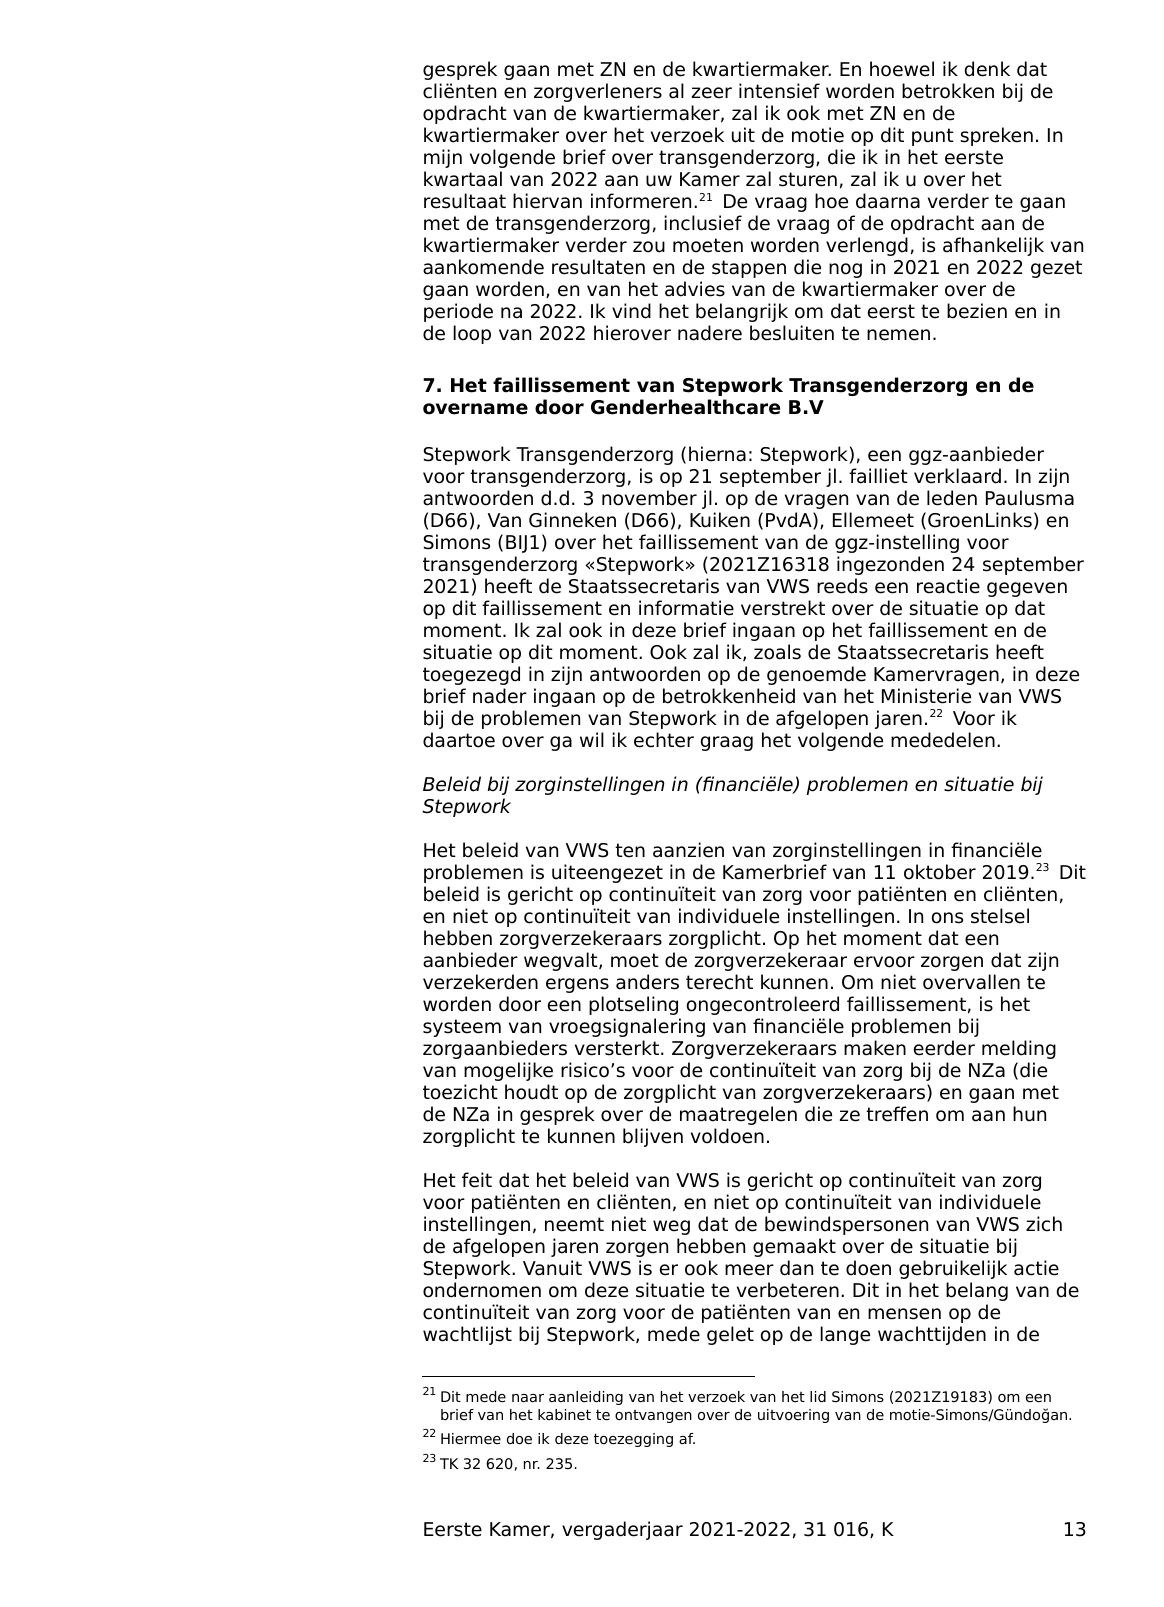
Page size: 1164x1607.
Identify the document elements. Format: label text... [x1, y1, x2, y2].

subtitle Beleid bij zorginstellingen in (financiële) problemen en situatie bij Stepwork [422, 774, 1087, 818]
text Dit mede naar aanleiding van het verzoek van het lid Simons (2021Z19183) om een brief van het kabinet te ontvangen over de uitvoering van de motie-Simons/Gündoğan. [422, 1385, 1087, 1424]
text Stepwork Transgenderzorg (hierna: Stepwork), een ggz-aanbieder voor transgenderzorg, is op 21 september jl. failliet verklaard. In zijn antwoorden d.d. 3 november jl. op de vragen van de leden Paulusma (D66), Van Ginneken (D66), Kuiken (PvdA), Ellemeet (GroenLinks) en Simons (BIJ1) over het faillissement van de ggz-instelling voor transgenderzorg «Stepwork» (2021Z16318 ingezonden 24 september 2021) heeft de Staatssecretaris van VWS reeds een reactie gegeven op dit faillissement en informatie verstrekt over de situatie op dat moment. Ik zal ook in deze brief ingaan op het faillissement en de situatie op dit moment. Ook zal ik, zoals de Staatssecretaris heeft toegezegd in zijn antwoorden op de genoemde Kamervragen, in deze brief nader ingaan op de betrokkenheid van het Ministerie van VWS bij de problemen van Stepwork in de afgelopen jaren. Voor ik daartoe over ga wil ik echter graag het volgende mededelen. [422, 444, 1087, 751]
text gesprek gaan met ZN en de kwartiermaker. En hoewel ik denk dat cliënten en zorgverleners al zeer intensief worden betrokken bij de opdracht van de kwartiermaker, zal ik ook met ZN en de kwartiermaker over het verzoek uit de motie op dit punt spreken. In mijn volgende brief over transgenderzorg, die ik in het eerste kwartaal van 2022 aan uw Kamer zal sturen, zal ik u over het resultaat hiervan informeren. De vraag hoe daarna verder te gaan met de transgenderzorg, inclusief de vraag of de opdracht aan de kwartiermaker verder zou moeten worden verlengd, is afhankelijk van aankomende resultaten en de stappen die nog in 2021 en 2022 gezet gaan worden, en van het advies van de kwartiermaker over de periode na 2022. Ik vind het belangrijk om dat eerst te bezien en in de loop van 2022 hierover nadere besluiten te nemen. [422, 59, 1087, 345]
subtitle 7. Het faillissement van Stepwork Transgenderzorg en de overname door Genderhealthcare B.V [422, 375, 1087, 419]
text TK 32 620, nr. 235. [422, 1452, 1087, 1474]
text Het feit dat het beleid van VWS is gericht op continuïteit van zorg voor patiënten en cliënten, en niet op continuïteit van individuele instellingen, neemt niet weg dat de bewindspersonen van VWS zich de afgelopen jaren zorgen hebben gemaakt over de situatie bij Stepwork. Vanuit VWS is er ook meer dan te doen gebruikelijk actie ondernomen om deze situatie te verbeteren. Dit in het belang van de continuïteit van zorg voor de patiënten van en mensen op de wachtlijst bij Stepwork, mede gelet op de lange wachttijden in de [422, 1170, 1087, 1346]
text Hiermee doe ik deze toezegging af. [422, 1427, 1087, 1449]
text Het beleid van VWS ten aanzien van zorginstellingen in financiële problemen is uiteengezet in de Kamerbrief van 11 oktober 2019. Dit beleid is gericht op continuïteit van zorg voor patiënten en cliënten, en niet op continuïteit van individuele instellingen. In ons stelsel hebben zorgverzekeraars zorgplicht. Op het moment dat een aanbieder wegvalt, moet de zorgverzekeraar ervoor zorgen dat zijn verzekerden ergens anders terecht kunnen. Om niet overvallen te worden door een plotseling ongecontroleerd faillissement, is het systeem van vroegsignalering van financiële problemen bij zorgaanbieders versterkt. Zorgverzekeraars maken eerder melding van mogelijke risico’s voor de continuïteit van zorg bij de NZa (die toezicht houdt op de zorgplicht van zorgverzekeraars) en gaan met de NZa in gesprek over de maatregelen die ze treffen om aan hun zorgplicht te kunnen blijven voldoen. [422, 840, 1087, 1147]
